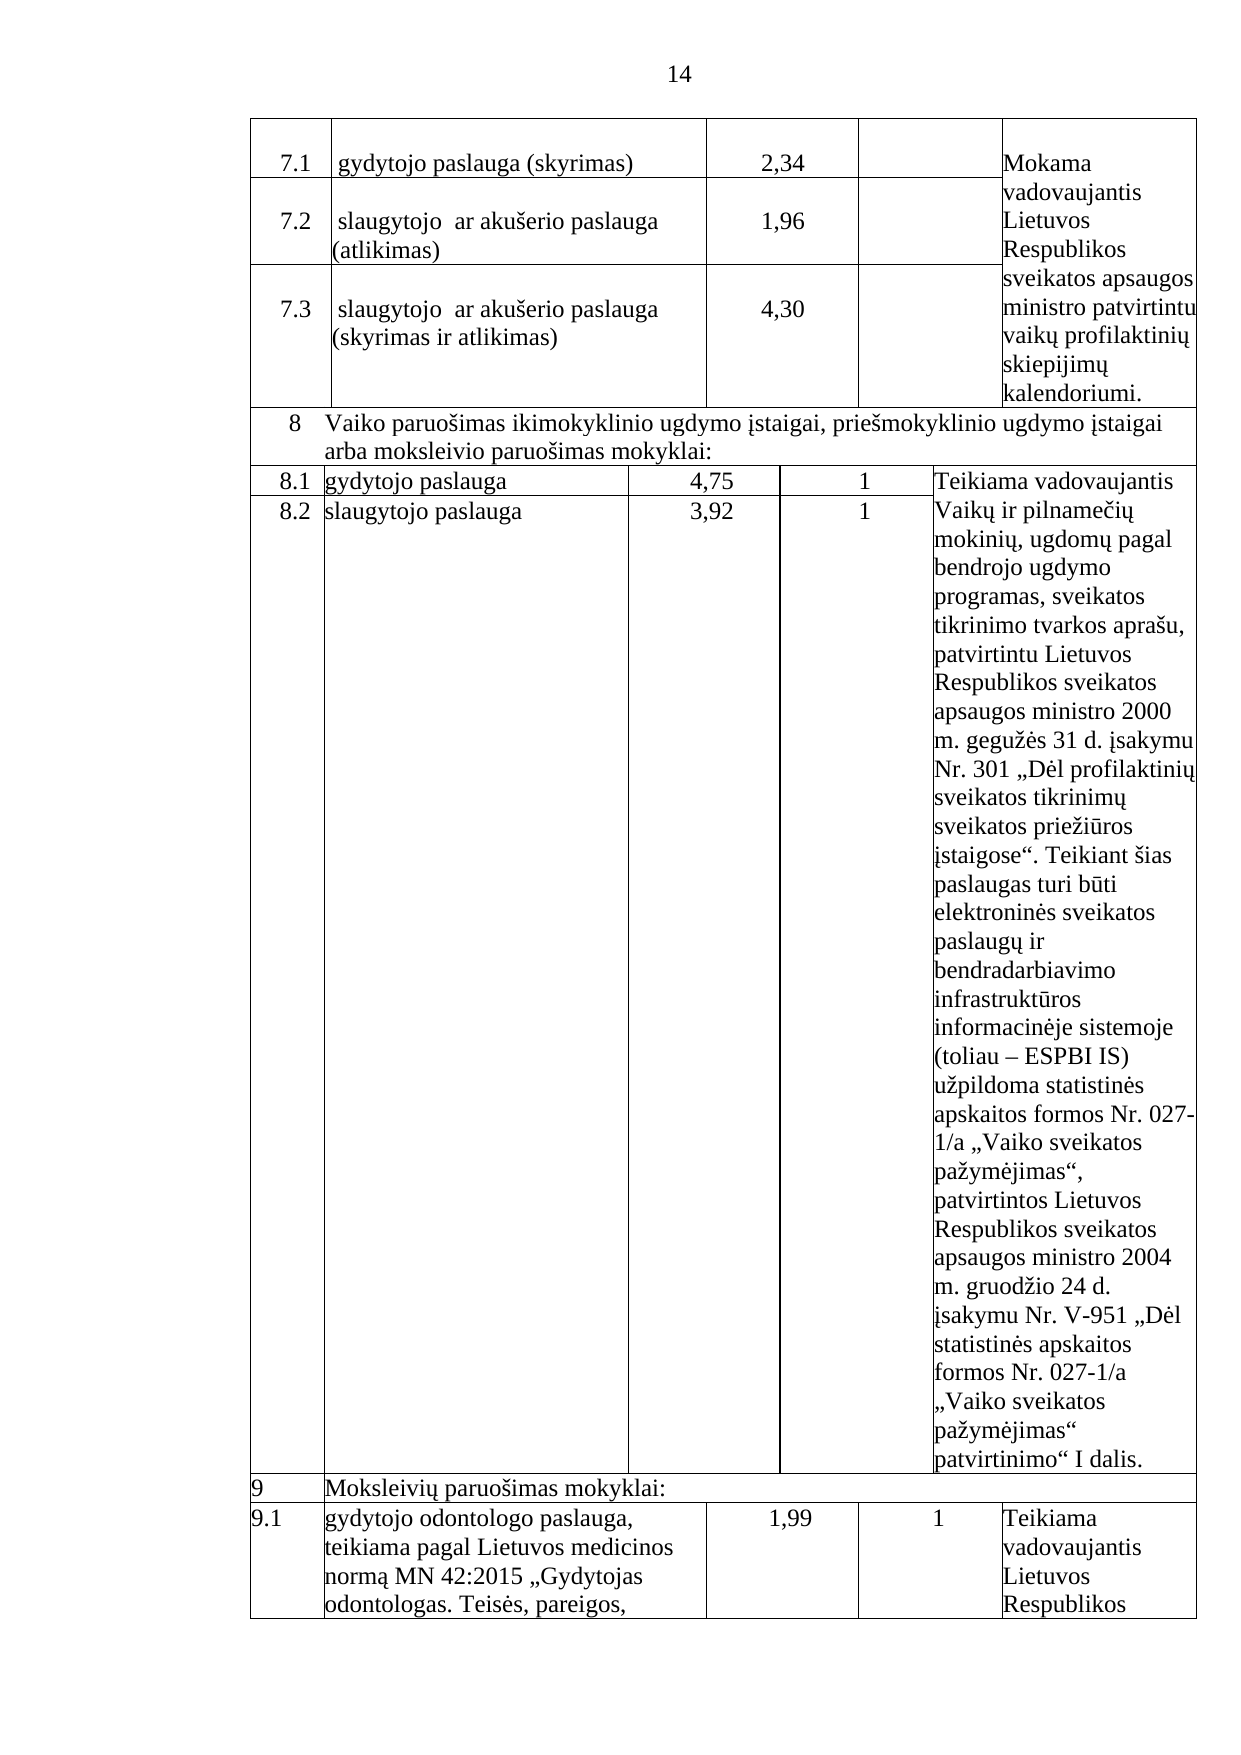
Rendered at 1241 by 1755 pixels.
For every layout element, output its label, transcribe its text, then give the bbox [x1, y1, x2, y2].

table_cell [177, 495, 250, 1472]
table_cell [177, 1502, 250, 1618]
table_cell gydytojo odontologo paslauga, teikiama pagal Lietuvos medicinos normą MN 42:2015 „Gydytojas odontologas. Teisės, pareigos, [325, 1503, 706, 1618]
table_cell [859, 178, 1002, 264]
table_cell 1 [781, 466, 933, 495]
table_cell [177, 407, 250, 465]
table_cell 7.2 [251, 178, 331, 264]
table_cell 2,34 [707, 119, 858, 177]
table_cell [177, 118, 250, 177]
table_cell 8.2 [251, 496, 324, 1472]
table_cell 4,75 [629, 466, 779, 495]
table_cell 9 [251, 1474, 324, 1502]
table_cell gydytojo paslauga (skyrimas) [332, 119, 706, 177]
table_cell [177, 264, 250, 407]
table_cell [177, 1473, 250, 1502]
table_cell Teikiama vadovaujantis Lietuvos Respublikos [1003, 1503, 1196, 1618]
table_cell 7.3 [251, 265, 331, 407]
table_cell 1,99 [707, 1503, 858, 1618]
table_cell Vaiko paruošimas ikimokyklinio ugdymo įstaigai, priešmokyklinio ugdymo įstaigai arba moksleivio paruošimas mokyklai: [325, 408, 1196, 465]
table_cell slaugytojo paslauga [325, 496, 628, 1472]
table_cell 9.1 [251, 1503, 324, 1618]
table_cell Moksleivių paruošimas mokyklai: [325, 1474, 1196, 1502]
table_cell 4,30 [707, 265, 858, 407]
table_cell [859, 265, 1002, 407]
table_cell 3,92 [629, 496, 779, 1472]
table_cell 1,96 [707, 178, 858, 264]
table_cell slaugytojo ar akušerio paslauga (atlikimas) [332, 178, 706, 264]
table_cell 8 [251, 408, 324, 465]
table_cell [859, 119, 1002, 177]
table_cell Mokama vadovaujantis Lietuvos Respublikos sveikatos apsaugos ministro patvirtintu vaikų profilaktinių skiepijimų kalendoriumi. [1003, 119, 1196, 407]
table_cell Teikiama vadovaujantis Vaikų ir pilnamečių mokinių, ugdomų pagal bendrojo ugdymo programas, sveikatos tikrinimo tvarkos aprašu, patvirtintu Lietuvos Respublikos sveikatos apsaugos ministro 2000 m. gegužės 31 d. įsakymu Nr. 301 „Dėl profilaktinių sveikatos tikrinimų sveikatos priežiūros įstaigose“. Teikiant šias paslaugas turi būti elektroninės sveikatos paslaugų ir bendradarbiavimo infrastruktūros informacinėje sistemoje (toliau – ESPBI IS) užpildoma statistinės apskaitos formos Nr. 027-1/a „Vaiko sveikatos pažymėjimas“, patvirtintos Lietuvos Respublikos sveikatos apsaugos ministro 2004 m. gruodžio 24 d. įsakymu Nr. V-951 „Dėl statistinės apskaitos formos Nr. 027-1/a „Vaiko sveikatos pažymėjimas“ patvirtinimo“ I dalis. [934, 466, 1196, 1472]
table_cell 7.1 [251, 119, 331, 177]
table_cell 1 [781, 496, 933, 1472]
table_cell [177, 177, 250, 264]
table_cell gydytojo paslauga [325, 466, 628, 495]
table_cell 8.1 [251, 466, 324, 495]
table_cell slaugytojo ar akušerio paslauga (skyrimas ir atlikimas) [332, 265, 706, 407]
table_cell 1 [859, 1503, 1002, 1618]
table_cell [177, 465, 250, 495]
